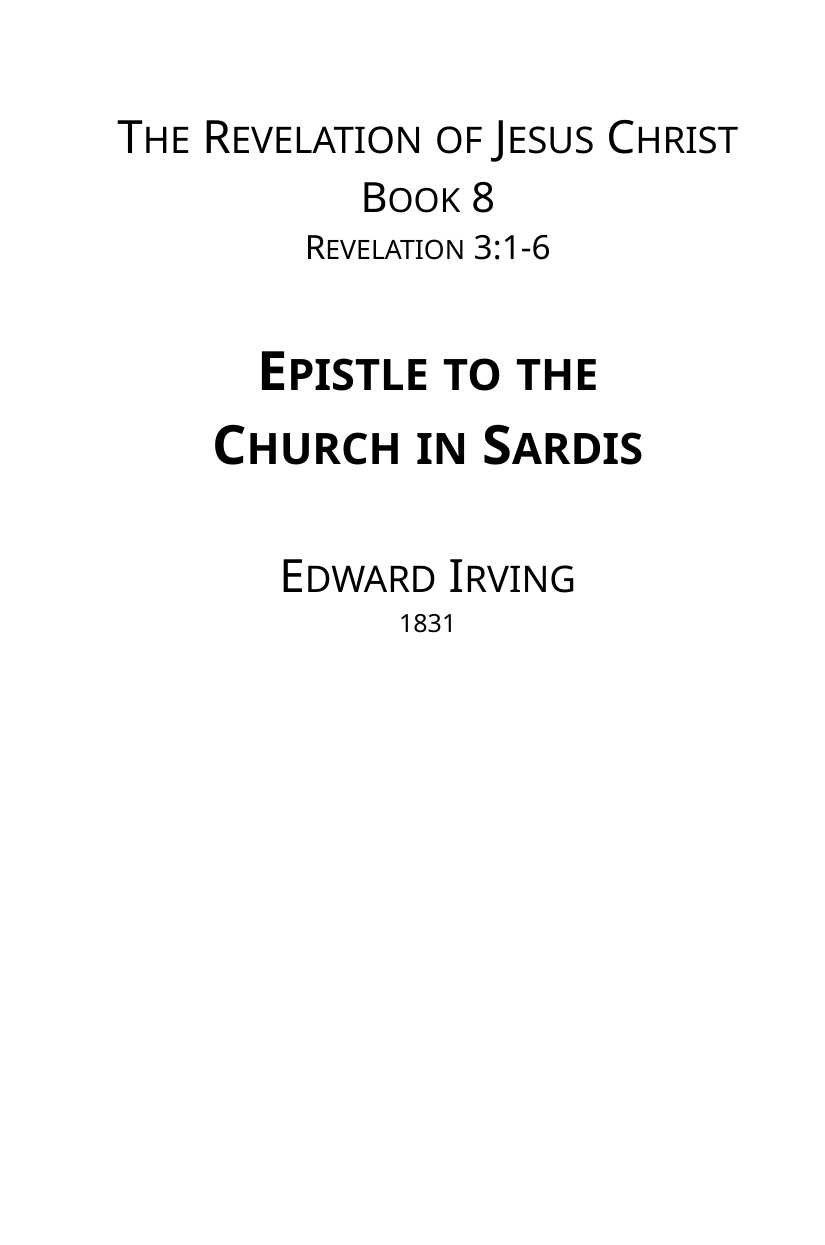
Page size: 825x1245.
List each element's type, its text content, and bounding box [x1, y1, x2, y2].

title The Revelation of Jesus Christ [30, 105, 825, 167]
title Book 8 [30, 167, 825, 224]
title Epistle to the Church in Sardis [30, 333, 825, 480]
title Revelation 3:1-6 [30, 224, 825, 269]
title 1831 [30, 606, 825, 639]
title Edward Irving [30, 543, 825, 606]
